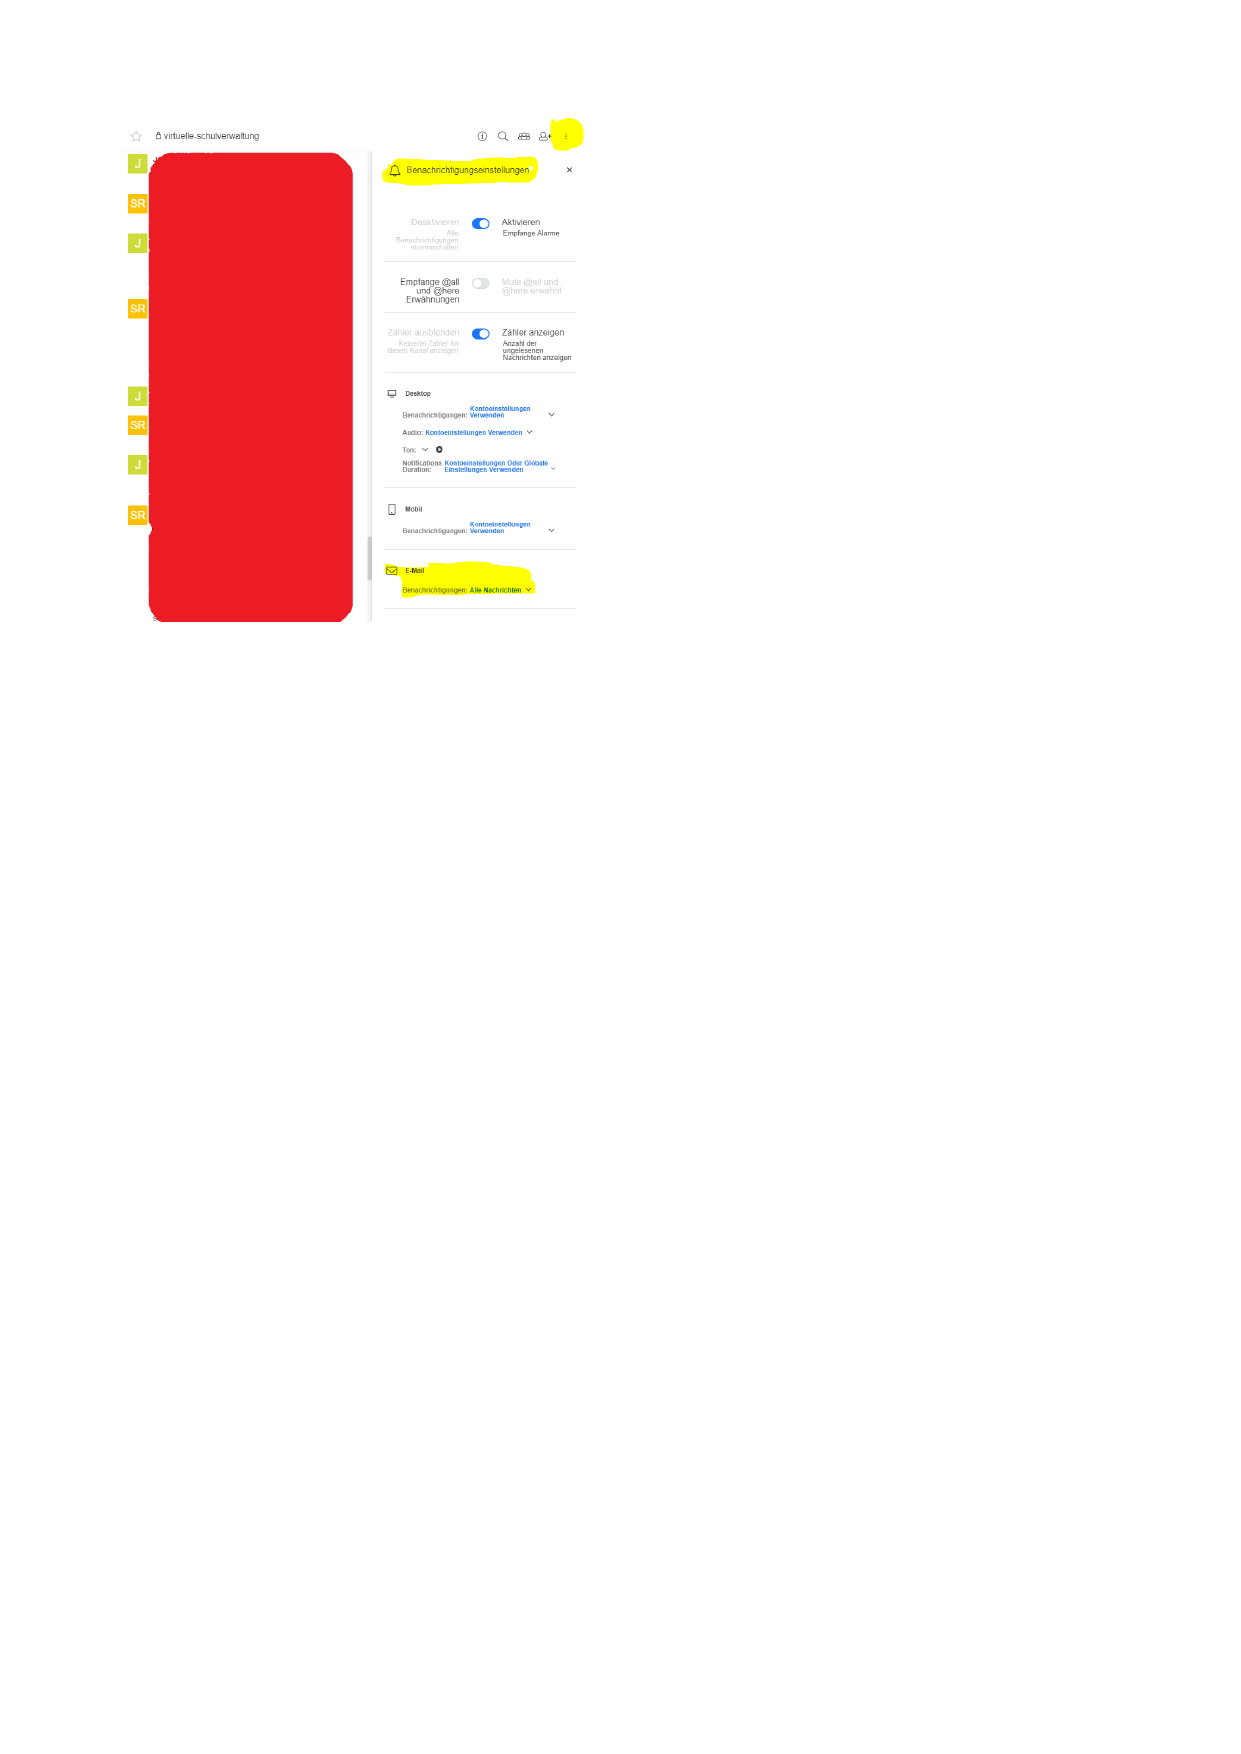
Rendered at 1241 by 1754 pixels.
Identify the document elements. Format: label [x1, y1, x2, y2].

picture [118, 118, 744, 622]
